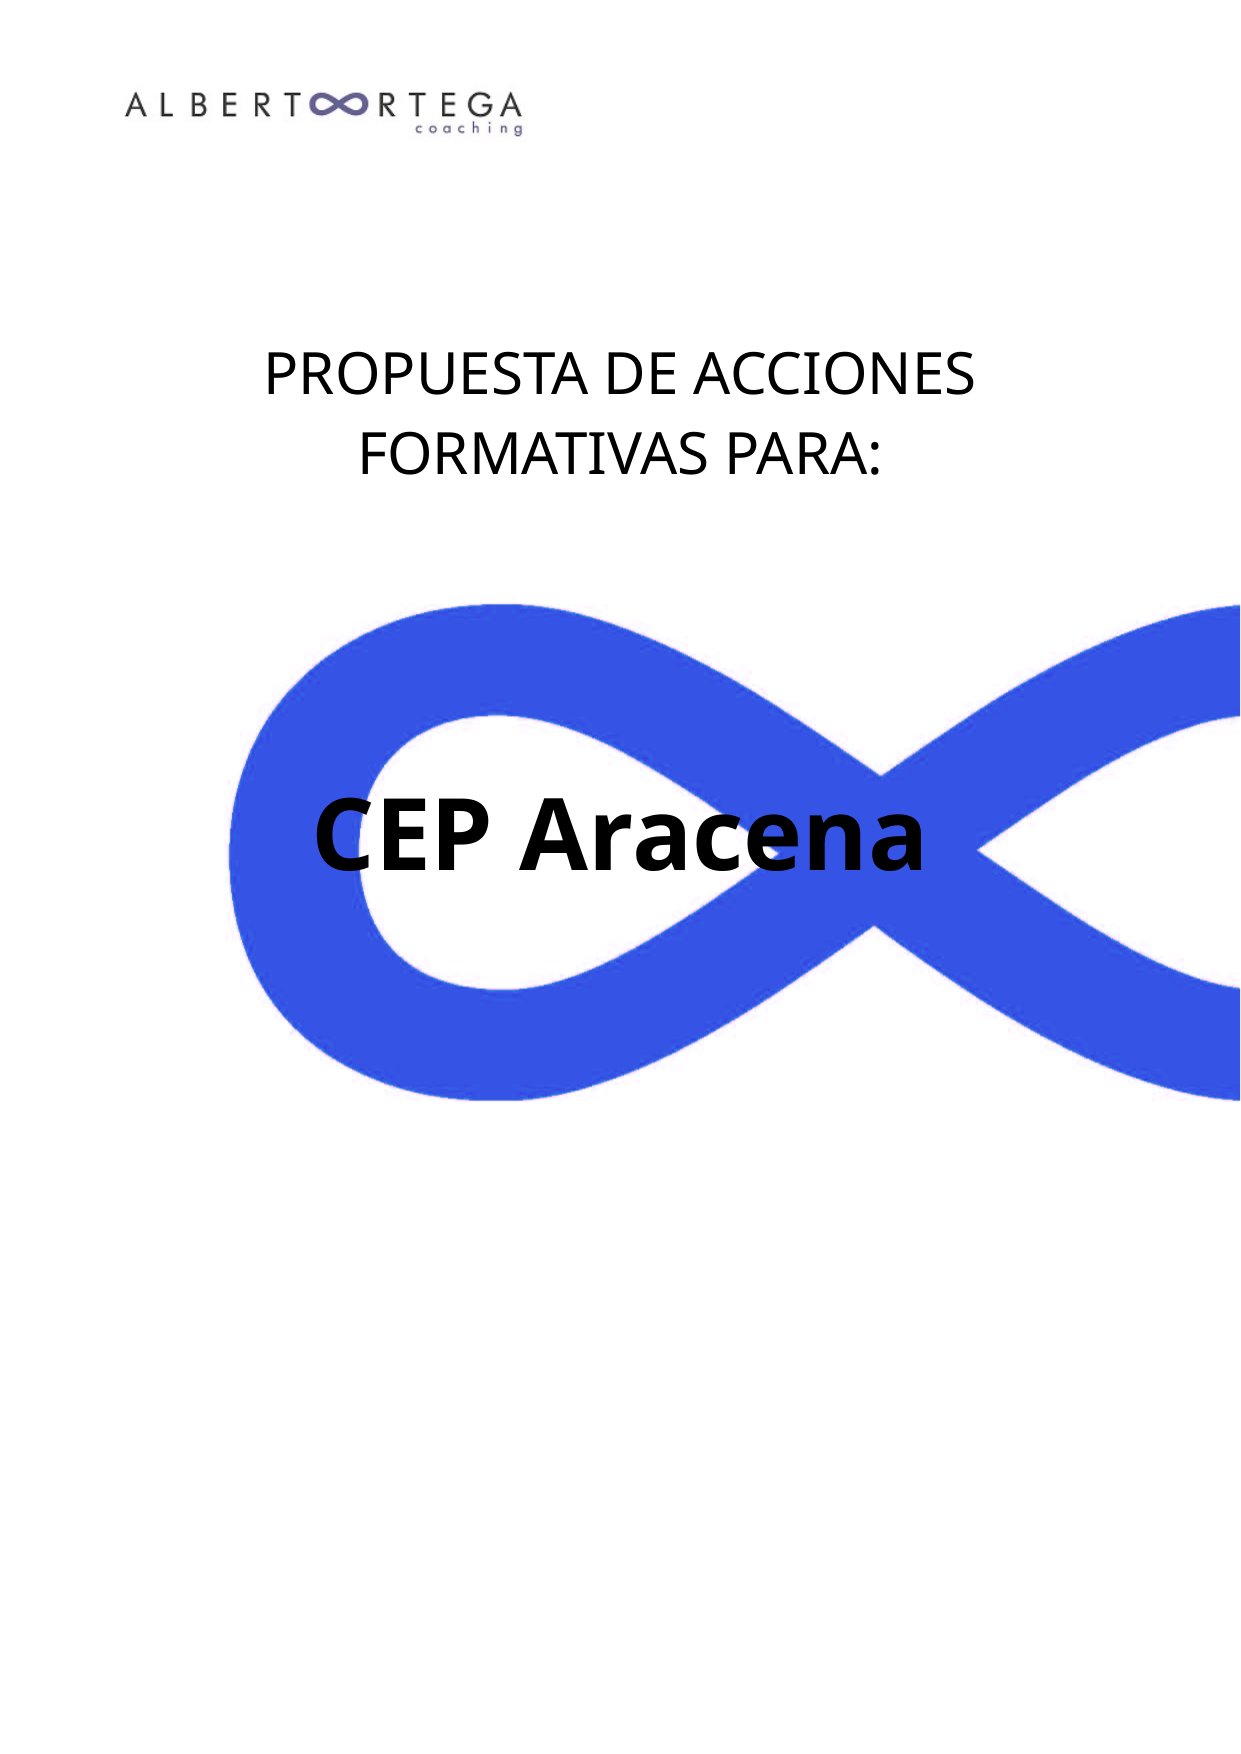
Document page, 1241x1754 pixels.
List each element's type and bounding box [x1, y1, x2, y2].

picture [0, 268, 1241, 1510]
picture [115, 73, 532, 145]
